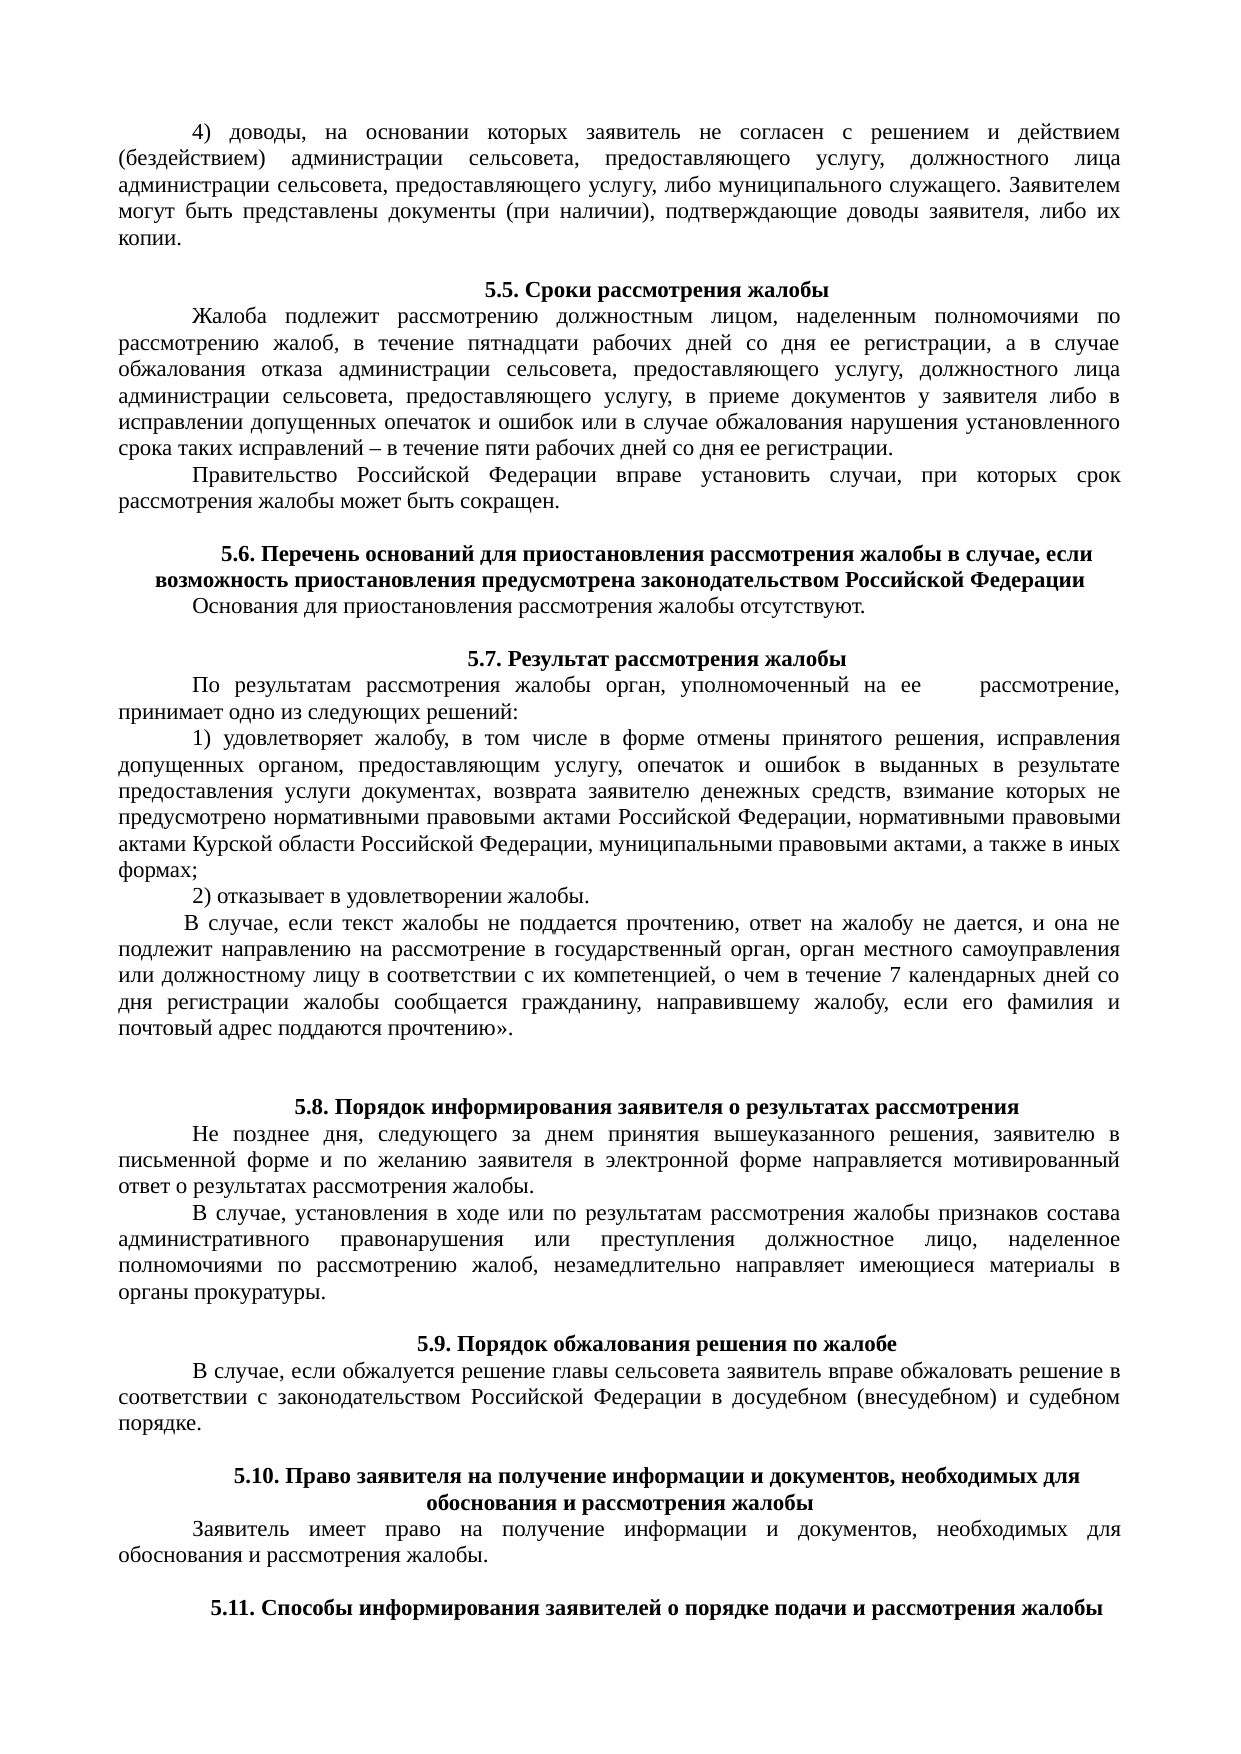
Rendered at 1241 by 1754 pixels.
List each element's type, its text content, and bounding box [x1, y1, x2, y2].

text 4) доводы, на основании которых заявитель не согласен с решением и действием (бездействием) администрации сельсовета, предоставляющего услугу, должностного лица администрации сельсовета, предоставляющего услугу, либо муниципального служащего. Заявителем могут быть представлены документы (при наличии), подтверждающие доводы заявителя, либо их копии. [118, 118, 1122, 250]
text 5.9. Порядок обжалования решения по жалобе [118, 1330, 1122, 1357]
text Заявитель имеет право на получение информации и документов, необходимых для обоснования и рассмотрения жалобы. [118, 1515, 1122, 1568]
text 5.11. Способы информирования заявителей о порядке подачи и рассмотрения жалобы [118, 1594, 1122, 1620]
text В случае, если обжалуется решение главы сельсовета заявитель вправе обжаловать решение в соответствии с законодательством Российской Федерации в досудебном (внесудебном) и судебном порядке. [118, 1357, 1122, 1436]
text Правительство Российской Федерации вправе установить случаи, при которых срок рассмотрения жалобы может быть сокращен. [118, 461, 1122, 513]
text 5.7. Результат рассмотрения жалобы [118, 645, 1122, 672]
text 1) удовлетворяет жалобу, в том числе в форме отмены принятого решения, исправления допущенных органом, предоставляющим услугу, опечаток и ошибок в выданных в результате предоставления услуги документах, возврата заявителю денежных средств, взимание которых не предусмотрено нормативными правовыми актами Российской Федерации, нормативными правовыми актами Курской области Российской Федерации, муниципальными правовыми актами, а также в иных формах; [118, 724, 1122, 882]
text 2) отказывает в удовлетворении жалобы. [118, 882, 1122, 909]
text 5.10. Право заявителя на получение информации и документов, необходимых для обоснования и рассмотрения жалобы [118, 1462, 1122, 1515]
text 5.8. Порядок информирования заявителя о результатах рассмотрения [118, 1093, 1122, 1119]
text В случае, установления в ходе или по результатам рассмотрения жалобы признаков состава административного правонарушения или преступления должностное лицо, наделенное полномочиями по рассмотрению жалоб, незамедлительно направляет имеющиеся материалы в органы прокуратуры. [118, 1199, 1122, 1304]
text Жалоба подлежит рассмотрению должностным лицом, наделенным полномочиями по рассмотрению жалоб, в течение пятнадцати рабочих дней со дня ее регистрации, а в случае обжалования отказа администрации сельсовета, предоставляющего услугу, должностного лица администрации сельсовета, предоставляющего услугу, в приеме документов у заявителя либо в исправлении допущенных опечаток и ошибок или в случае обжалования нарушения установленного срока таких исправлений – в течение пяти рабочих дней со дня ее регистрации. [118, 303, 1122, 461]
text Не позднее дня, следующего за днем принятия вышеуказанного решения, заявителю в письменной форме и по желанию заявителя в электронной форме направляется мотивированный ответ о результатах рассмотрения жалобы. [118, 1119, 1122, 1199]
text В случае, если текст жалобы не поддается прочтению, ответ на жалобу не дается, и она не подлежит направлению на рассмотрение в государственный орган, орган местного самоуправления или должностному лицу в соответствии с их компетенцией, о чем в течение 7 календарных дней со дня регистрации жалобы сообщается гражданину, направившему жалобу, если его фамилия и почтовый адрес поддаются прочтению». [118, 909, 1122, 1041]
text Основания для приостановления рассмотрения жалобы отсутствуют. [118, 592, 1122, 619]
text 5.6. Перечень оснований для приостановления рассмотрения жалобы в случае, если возможность приостановления предусмотрена законодательством Российской Федерации [118, 540, 1122, 592]
text По результатам рассмотрения жалобы орган, уполномоченный на ее рассмотрение, принимает одно из следующих решений: [118, 672, 1122, 724]
text 5.5. Сроки рассмотрения жалобы [118, 276, 1122, 303]
